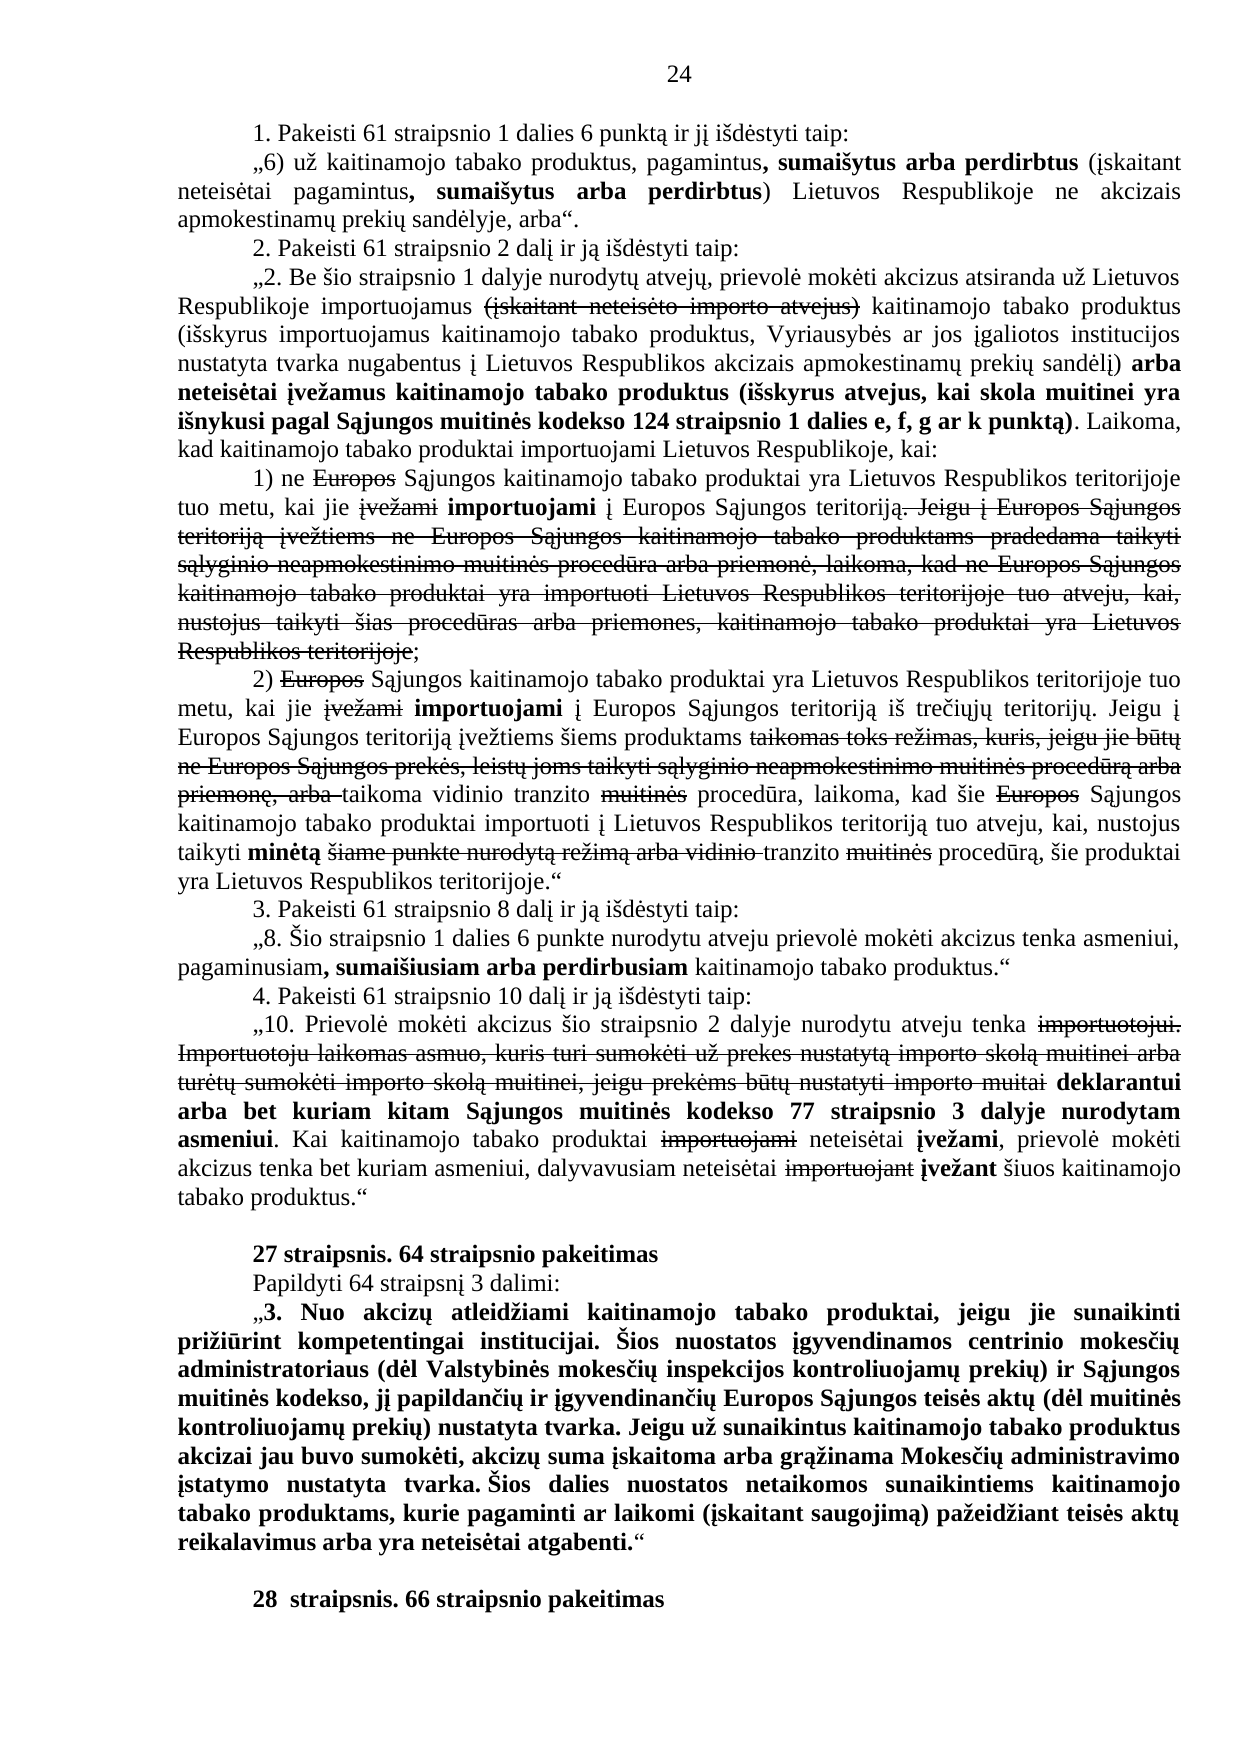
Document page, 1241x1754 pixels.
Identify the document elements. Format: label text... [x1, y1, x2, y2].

text 27 straipsnis. 64 straipsnio pakeitimas [177, 1239, 1181, 1268]
text 1. Pakeisti 61 straipsnio 1 dalies 6 punktą ir jį išdėstyti taip: [252, 118, 1181, 147]
text 1) ne Europos Sąjungos kaitinamojo tabako produktai yra Lietuvos Respublikos teritorijoje tuo metu, kai jie įvežami importuojami į Europos Sąjungos teritoriją. Jeigu į Europos Sąjungos teritoriją įvežtiems ne Europos Sąjungos kaitinamojo tabako produktams pradedama taikyti sąlyginio neapmokestinimo muitinės procedūra arba priemonė, laikoma, kad ne Europos Sąjungos kaitinamojo tabako produktai yra importuoti Lietuvos Respublikos teritorijoje tuo atveju, kai, nustojus taikyti šias procedūras arba priemones, kaitinamojo tabako produktai yra Lietuvos Respublikos teritorijoje; [177, 566, 1181, 594]
text „2. Be šio straipsnio 1 dalyje nurodytų atvejų, prievolė mokėti akcizus atsiranda už Lietuvos Respublikoje importuojamus (įskaitant neteisėto importo atvejus) kaitinamojo tabako produktus (išskyrus importuojamus kaitinamojo tabako produktus, Vyriausybės ar jos įgaliotos institucijos nustatyta tvarka nugabentus į Lietuvos Respublikos akcizais apmokestinamų prekių sandėlį) arba neteisėtai įvežamus kaitinamojo tabako produktus (išskyrus atvejus, kai skola muitinei yra išnykusi pagal Sąjungos muitinės kodekso 124 straipsnio 1 dalies e, f, g ar k punktą). Laikoma, kad kaitinamojo tabako produktai importuojami Lietuvos Respublikoje, kai: [177, 262, 1181, 463]
text „10. Prievolė mokėti akcizus šio straipsnio 2 dalyje nurodytu atveju tenka importuotojui. Importuotoju laikomas asmuo, kuris turi sumokėti už prekes nustatytą importo skolą muitinei arba turėtų sumokėti importo skolą muitinei, jeigu prekėms būtų nustatyti importo muitai deklarantui arba bet kuriam kitam Sąjungos muitinės kodekso 77 straipsnio 3 dalyje nurodytam asmeniui. Kai kaitinamojo tabako produktai importuojami neteisėtai įvežami, prievolė mokėti akcizus tenka bet kuriam asmeniui, dalyvavusiam neteisėtai importuojant įvežant šiuos kaitinamojo tabako produktus.“ [177, 1009, 1181, 1054]
text 1) ne Europos Sąjungos kaitinamojo tabako produktai yra Lietuvos Respublikos teritorijoje tuo metu, kai jie įvežami importuojami į Europos Sąjungos teritoriją. Jeigu į Europos Sąjungos teritoriją įvežtiems ne Europos Sąjungos kaitinamojo tabako produktams pradedama taikyti sąlyginio neapmokestinimo muitinės procedūra arba priemonė, laikoma, kad ne Europos Sąjungos kaitinamojo tabako produktai yra importuoti Lietuvos Respublikos teritorijoje tuo atveju, kai, nustojus taikyti šias procedūras arba priemones, kaitinamojo tabako produktai yra Lietuvos Respublikos teritorijoje; [177, 624, 1181, 664]
text „6) už kaitinamojo tabako produktus, pagamintus, sumaišytus arba perdirbtus (įskaitant neteisėtai pagamintus, sumaišytus arba perdirbtus) Lietuvos Respublikoje ne akcizais apmokestinamų prekių sandėlyje, arba“. [177, 147, 1181, 233]
text 1) ne Europos Sąjungos kaitinamojo tabako produktai yra Lietuvos Respublikos teritorijoje tuo metu, kai jie įvežami importuojami į Europos Sąjungos teritoriją. Jeigu į Europos Sąjungos teritoriją įvežtiems ne Europos Sąjungos kaitinamojo tabako produktams pradedama taikyti sąlyginio neapmokestinimo muitinės procedūra arba priemonė, laikoma, kad ne Europos Sąjungos kaitinamojo tabako produktai yra importuoti Lietuvos Respublikos teritorijoje tuo atveju, kai, nustojus taikyti šias procedūras arba priemones, kaitinamojo tabako produktai yra Lietuvos Respublikos teritorijoje; [177, 595, 1181, 623]
text „8. Šio straipsnio 1 dalies 6 punkte nurodytu atveju prievolė mokėti akcizus tenka asmeniui, pagaminusiam, sumaišiusiam arba perdirbusiam kaitinamojo tabako produktus.“ [177, 923, 1181, 981]
text 2) Europos Sąjungos kaitinamojo tabako produktai yra Lietuvos Respublikos teritorijoje tuo metu, kai jie įvežami importuojami į Europos Sąjungos teritoriją iš trečiųjų teritorijų. Jeigu į Europos Sąjungos teritoriją įvežtiems šiems produktams taikomas toks režimas, kuris, jeigu jie būtų ne Europos Sąjungos prekės, leistų joms taikyti sąlyginio neapmokestinimo muitinės procedūrą arba priemonę, arba taikoma vidinio tranzito muitinės procedūra, laikoma, kad šie Europos Sąjungos kaitinamojo tabako produktai importuoti į Lietuvos Respublikos teritoriją tuo atveju, kai, nustojus taikyti minėtą šiame punkte nurodytą režimą arba vidinio tranzito muitinės procedūrą, šie produktai yra Lietuvos Respublikos teritorijoje.“ [177, 664, 1181, 766]
text 1) ne Europos Sąjungos kaitinamojo tabako produktai yra Lietuvos Respublikos teritorijoje tuo metu, kai jie įvežami importuojami į Europos Sąjungos teritoriją. Jeigu į Europos Sąjungos teritoriją įvežtiems ne Europos Sąjungos kaitinamojo tabako produktams pradedama taikyti sąlyginio neapmokestinimo muitinės procedūra arba priemonė, laikoma, kad ne Europos Sąjungos kaitinamojo tabako produktai yra importuoti Lietuvos Respublikos teritorijoje tuo atveju, kai, nustojus taikyti šias procedūras arba priemones, kaitinamojo tabako produktai yra Lietuvos Respublikos teritorijoje; [177, 537, 1181, 565]
text „10. Prievolė mokėti akcizus šio straipsnio 2 dalyje nurodytu atveju tenka importuotojui. Importuotoju laikomas asmuo, kuris turi sumokėti už prekes nustatytą importo skolą muitinei arba turėtų sumokėti importo skolą muitinei, jeigu prekėms būtų nustatyti importo muitai deklarantui arba bet kuriam kitam Sąjungos muitinės kodekso 77 straipsnio 3 dalyje nurodytam asmeniui. Kai kaitinamojo tabako produktai importuojami neteisėtai įvežami, prievolė mokėti akcizus tenka bet kuriam asmeniui, dalyvavusiam neteisėtai importuojant įvežant šiuos kaitinamojo tabako produktus.“ [177, 1055, 1181, 1211]
text 28 straipsnis. 66 straipsnio pakeitimas [252, 1584, 1181, 1613]
text 2) Europos Sąjungos kaitinamojo tabako produktai yra Lietuvos Respublikos teritorijoje tuo metu, kai jie įvežami importuojami į Europos Sąjungos teritoriją iš trečiųjų teritorijų. Jeigu į Europos Sąjungos teritoriją įvežtiems šiems produktams taikomas toks režimas, kuris, jeigu jie būtų ne Europos Sąjungos prekės, leistų joms taikyti sąlyginio neapmokestinimo muitinės procedūrą arba priemonę, arba taikoma vidinio tranzito muitinės procedūra, laikoma, kad šie Europos Sąjungos kaitinamojo tabako produktai importuoti į Lietuvos Respublikos teritoriją tuo atveju, kai, nustojus taikyti minėtą šiame punkte nurodytą režimą arba vidinio tranzito muitinės procedūrą, šie produktai yra Lietuvos Respublikos teritorijoje.“ [177, 767, 1181, 894]
text 4. Pakeisti 61 straipsnio 10 dalį ir ją išdėstyti taip: [252, 981, 1181, 1009]
text „3. Nuo akcizų atleidžiami kaitinamojo tabako produktai, jeigu jie sunaikinti prižiūrint kompetentingai institucijai. Šios nuostatos įgyvendinamos centrinio mokesčių administratoriaus (dėl Valstybinės mokesčių inspekcijos kontroliuojamų prekių) ir Sąjungos muitinės kodekso, jį papildančių ir įgyvendinančių Europos Sąjungos teisės aktų (dėl muitinės kontroliuojamų prekių) nustatyta tvarka. Jeigu už sunaikintus kaitinamojo tabako produktus akcizai jau buvo sumokėti, akcizų suma įskaitoma arba grąžinama Mokesčių administravimo įstatymo nustatyta tvarka. Šios dalies nuostatos netaikomos sunaikintiems kaitinamojo tabako produktams, kurie pagaminti ar laikomi (įskaitant saugojimą) pažeidžiant teisės aktų reikalavimus arba yra neteisėtai atgabenti.“ [177, 1297, 1181, 1556]
text 3. Pakeisti 61 straipsnio 8 dalį ir ją išdėstyti taip: [252, 894, 1181, 923]
text Papildyti 64 straipsnį 3 dalimi: [177, 1268, 1181, 1297]
text 2. Pakeisti 61 straipsnio 2 dalį ir ją išdėstyti taip: [252, 233, 1181, 262]
text 1) ne Europos Sąjungos kaitinamojo tabako produktai yra Lietuvos Respublikos teritorijoje tuo metu, kai jie įvežami importuojami į Europos Sąjungos teritoriją. Jeigu į Europos Sąjungos teritoriją įvežtiems ne Europos Sąjungos kaitinamojo tabako produktams pradedama taikyti sąlyginio neapmokestinimo muitinės procedūra arba priemonė, laikoma, kad ne Europos Sąjungos kaitinamojo tabako produktai yra importuoti Lietuvos Respublikos teritorijoje tuo atveju, kai, nustojus taikyti šias procedūras arba priemones, kaitinamojo tabako produktai yra Lietuvos Respublikos teritorijoje; [177, 463, 1181, 536]
